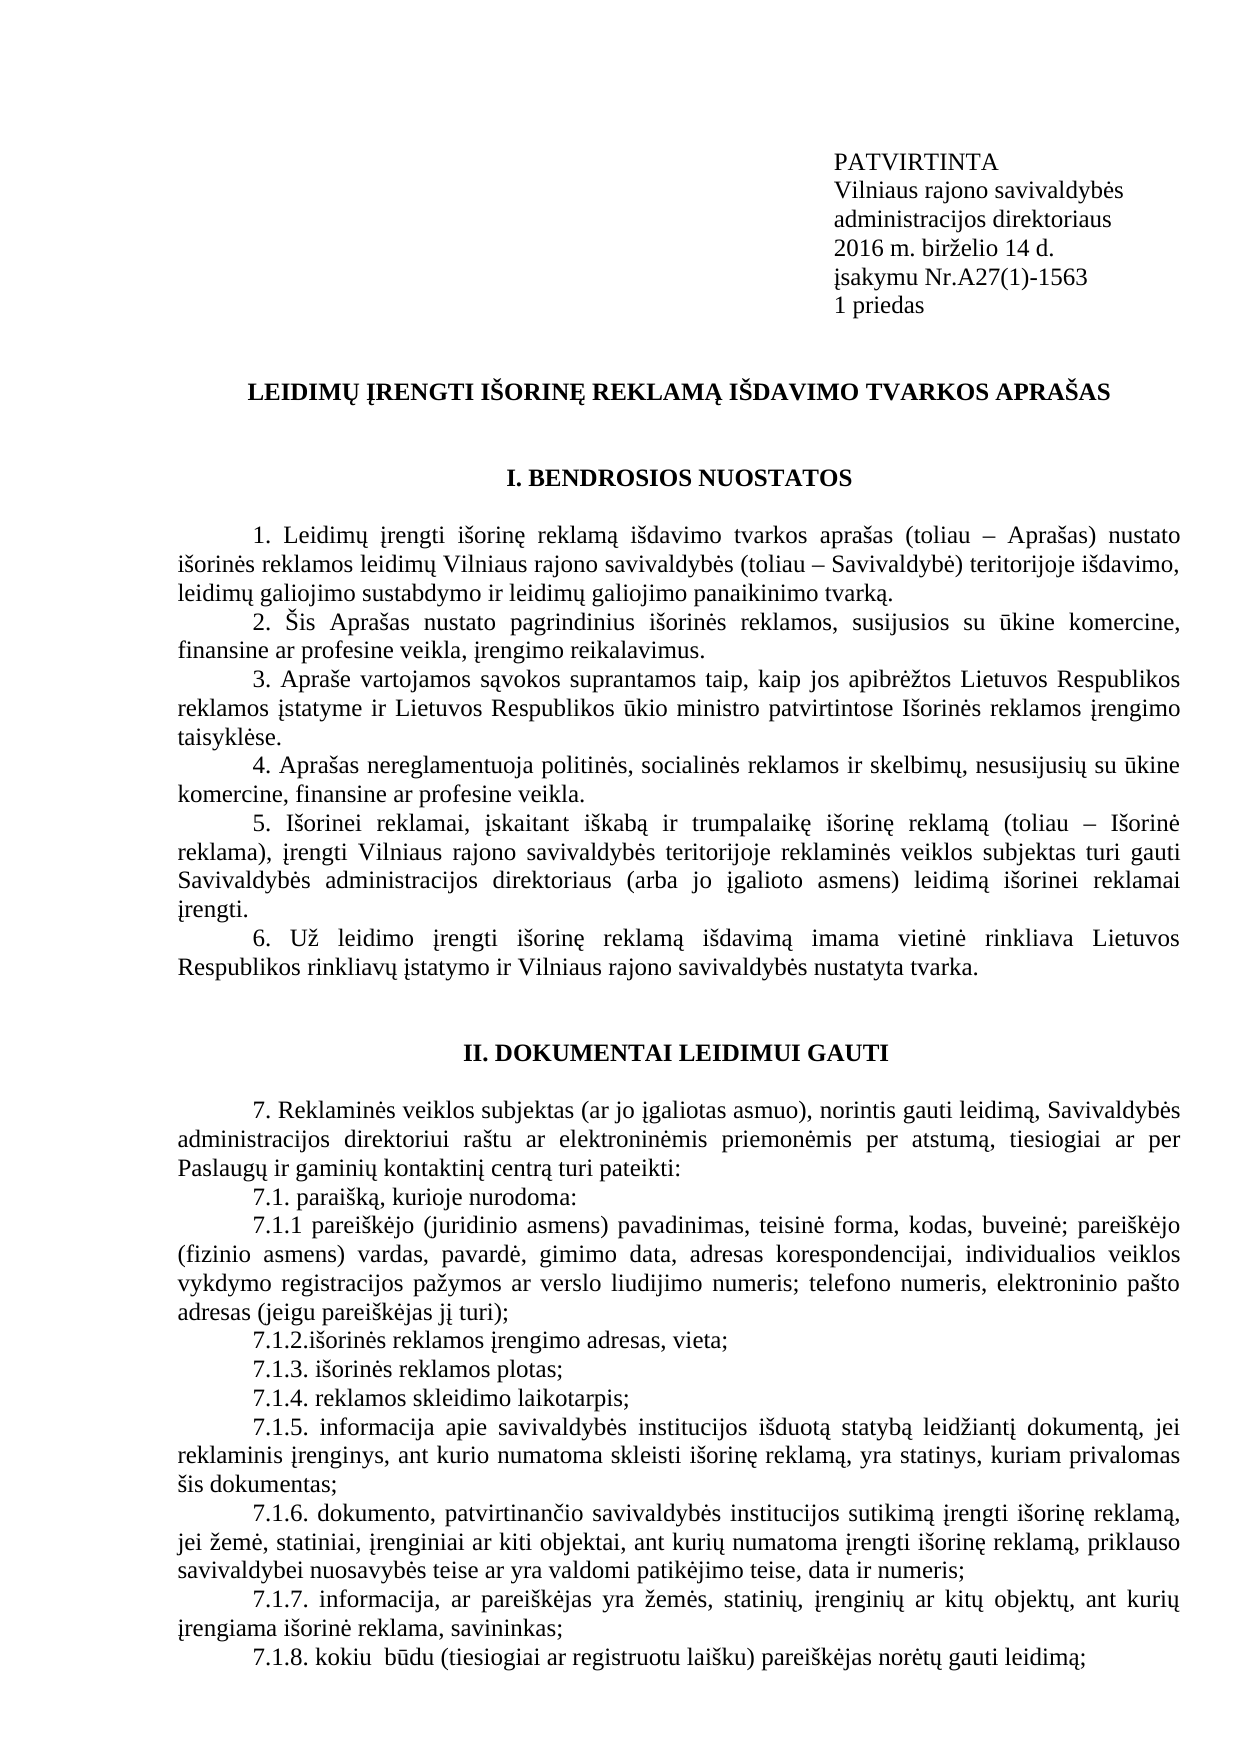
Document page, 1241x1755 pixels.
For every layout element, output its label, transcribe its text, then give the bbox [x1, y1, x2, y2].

text 7.1. paraišką, kurioje nurodoma: [177, 1182, 1181, 1211]
text 2. Šis Aprašas nustato pagrindinius išorinės reklamos, susijusios su ūkine komercine, finansine ar profesine veikla, įrengimo reikalavimus. [177, 607, 1181, 664]
text 7.1.2.išorinės reklamos įrengimo adresas, vieta; [177, 1326, 1181, 1354]
text 6. Už leidimo įrengti išorinę reklamą išdavimą imama vietinė rinkliava Lietuvos Respublikos rinkliavų įstatymo ir Vilniaus rajono savivaldybės nustatyta tvarka. [177, 923, 1181, 981]
text I. BENDROSIOS NUOSTATOS [177, 463, 1181, 492]
text PATVIRTINTA [833, 147, 1181, 176]
text 7.1.4. reklamos skleidimo laikotarpis; [177, 1383, 1181, 1412]
text įsakymu Nr.A27(1)-1563 [833, 262, 1181, 291]
text 7.1.6. dokumento, patvirtinančio savivaldybės institucijos sutikimą įrengti išorinę reklamą, jei žemė, statiniai, įrenginiai ar kiti objektai, ant kurių numatoma įrengti išorinę reklamą, priklauso savivaldybei nuosavybės teise ar yra valdomi patikėjimo teise, data ir numeris; [177, 1498, 1181, 1584]
text 7.1.3. išorinės reklamos plotas; [177, 1354, 1181, 1383]
text 1 priedas [833, 291, 1181, 319]
text 1. Leidimų įrengti išorinę reklamą išdavimo tvarkos aprašas (toliau – Aprašas) nustato išorinės reklamos leidimų Vilniaus rajono savivaldybės (toliau – Savivaldybė) teritorijoje išdavimo, leidimų galiojimo sustabdymo ir leidimų galiojimo panaikinimo tvarką. [177, 521, 1181, 607]
text II. DOKUMENTAI LEIDIMUI GAUTI [177, 1038, 1181, 1067]
text 7.1.8. kokiu būdu (tiesiogiai ar registruotu laišku) pareiškėjas norėtų gauti leidimą; [177, 1642, 1181, 1671]
text 5. Išorinei reklamai, įskaitant iškabą ir trumpalaikę išorinę reklamą (toliau – Išorinė reklama), įrengti Vilniaus rajono savivaldybės teritorijoje reklaminės veiklos subjektas turi gauti Savivaldybės administracijos direktoriaus (arba jo įgalioto asmens) leidimą išorinei reklamai įrengti. [177, 808, 1181, 923]
text LEIDIMŲ ĮRENGTI IŠORINĘ REKLAMĄ IŠDAVIMO TVARKOS APRAŠAS [177, 377, 1181, 406]
text 7.1.1 pareiškėjo (juridinio asmens) pavadinimas, teisinė forma, kodas, buveinė; pareiškėjo (fizinio asmens) vardas, pavardė, gimimo data, adresas korespondencijai, individualios veiklos vykdymo registracijos pažymos ar verslo liudijimo numeris; telefono numeris, elektroninio pašto adresas (jeigu pareiškėjas jį turi); [177, 1211, 1181, 1326]
text 7. Reklaminės veiklos subjektas (ar jo įgaliotas asmuo), norintis gauti leidimą, Savivaldybės administracijos direktoriui raštu ar elektroninėmis priemonėmis per atstumą, tiesiogiai ar per Paslaugų ir gaminių kontaktinį centrą turi pateikti: [177, 1096, 1181, 1182]
text 4. Aprašas nereglamentuoja politinės, socialinės reklamos ir skelbimų, nesusijusių su ūkine komercine, finansine ar profesine veikla. [177, 751, 1181, 808]
text 7.1.5. informacija apie savivaldybės institucijos išduotą statybą leidžiantį dokumentą, jei reklaminis įrenginys, ant kurio numatoma skleisti išorinę reklamą, yra statinys, kuriam privalomas šis dokumentas; [177, 1412, 1181, 1498]
text 2016 m. birželio 14 d. [833, 233, 1181, 262]
text 3. Apraše vartojamos sąvokos suprantamos taip, kaip jos apibrėžtos Lietuvos Respublikos reklamos įstatyme ir Lietuvos Respublikos ūkio ministro patvirtintose Išorinės reklamos įrengimo taisyklėse. [177, 664, 1181, 751]
text 7.1.7. informacija, ar pareiškėjas yra žemės, statinių, įrenginių ar kitų objektų, ant kurių įrengiama išorinė reklama, savininkas; [177, 1584, 1181, 1642]
text Vilniaus rajono savivaldybės administracijos direktoriaus [833, 176, 1181, 233]
